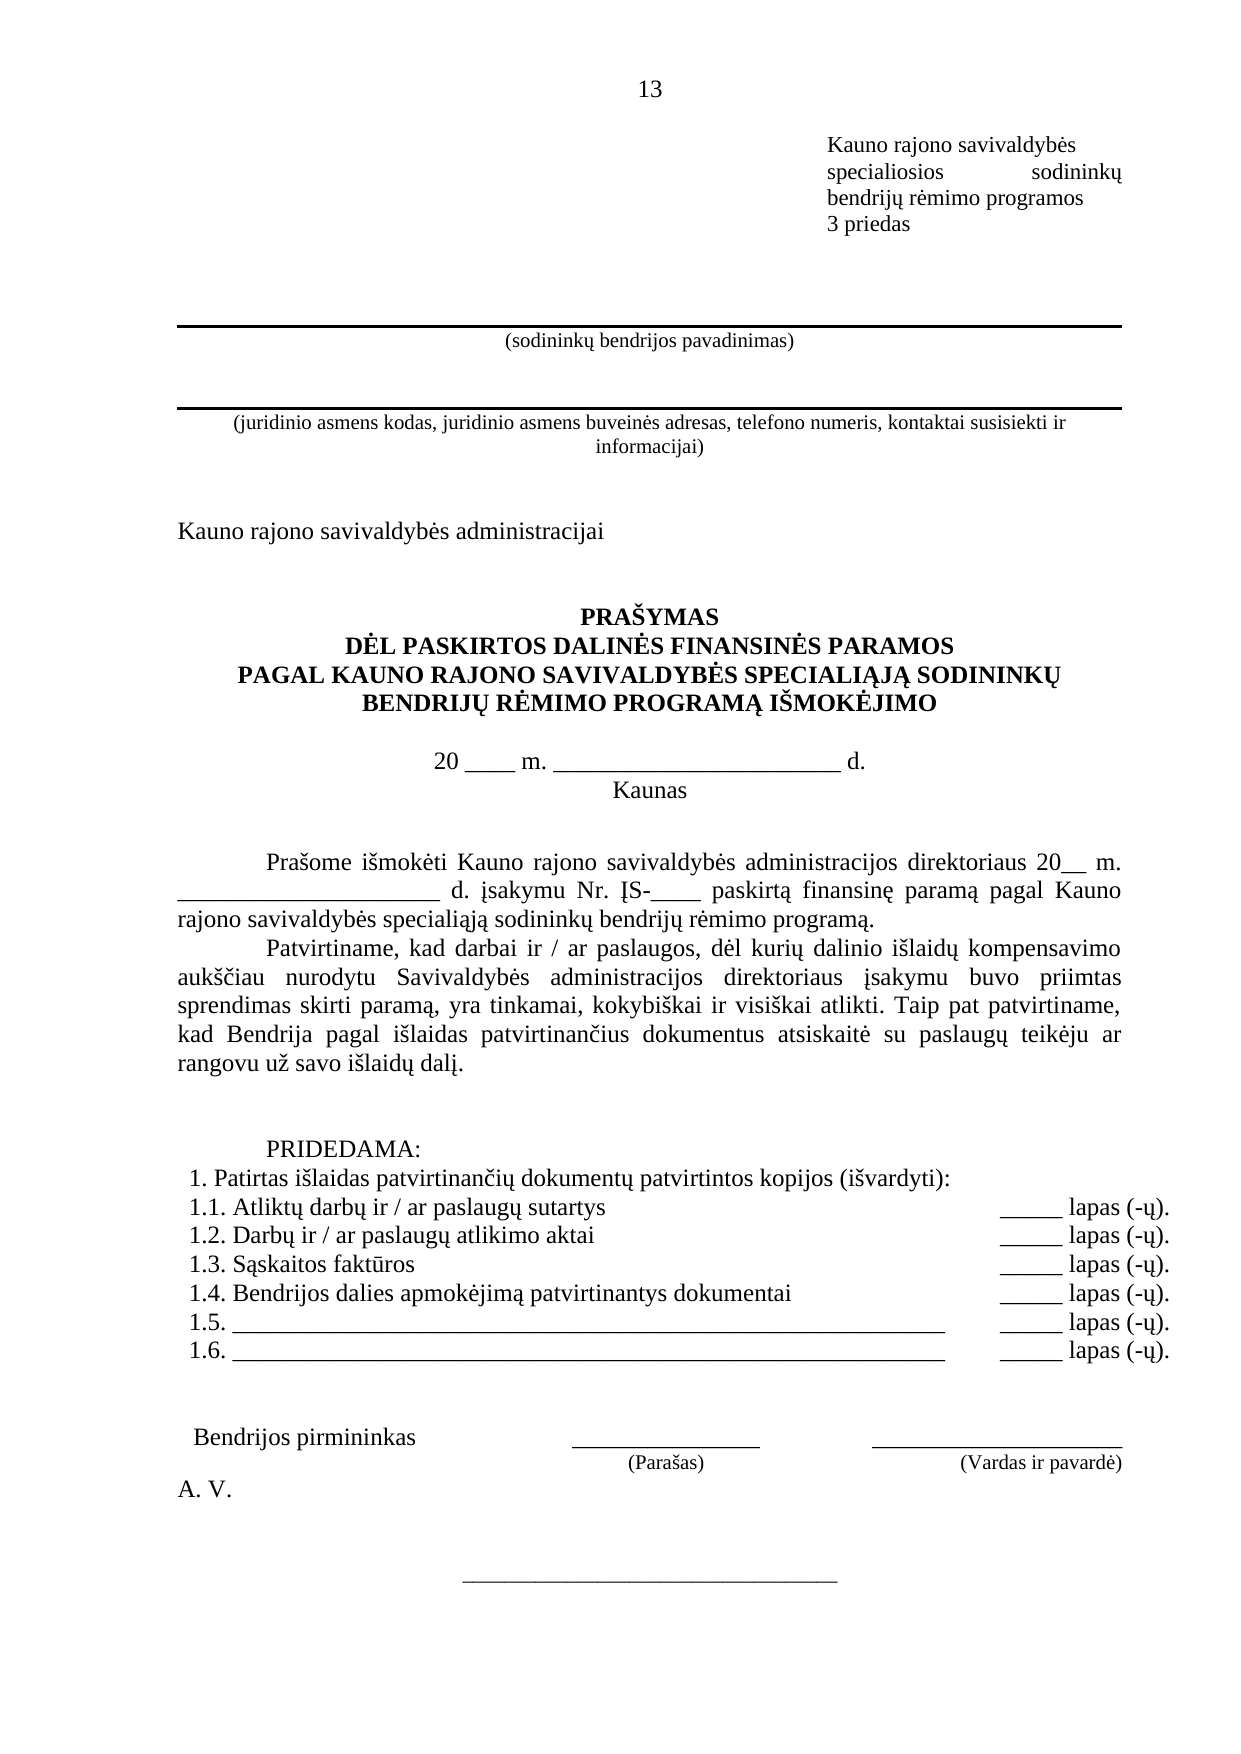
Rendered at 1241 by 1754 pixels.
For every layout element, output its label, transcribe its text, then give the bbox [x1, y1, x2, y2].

text Prašome išmokėti Kauno rajono savivaldybės administracijos direktoriaus 20__ m. _____________________ d. įsakymu Nr. ĮS-____ paskirtą finansinę paramą pagal Kauno rajono savivaldybės specialiąją sodininkų bendrijų rėmimo programą. [177, 847, 1122, 933]
table_cell [975, 1364, 1181, 1393]
text Patvirtiname, kad darbai ir / ar paslaugos, dėl kurių dalinio išlaidų kompensavimo aukščiau nurodytu Savivaldybės administracijos direktoriaus įsakymu buvo priimtas sprendimas skirti paramą, yra tinkamai, kokybiškai ir visiškai atlikti. Taip pat patvirtiname, kad Bendrija pagal išlaidas patvirtinančius dokumentus atsiskaitė su paslaugų teikėju ar rangovu už savo išlaidų dalį. [177, 933, 1122, 1077]
text specialiosios sodininkų bendrijų rėmimo programos [827, 158, 1122, 210]
table_cell 1.5. _________________________________________________________ [177, 1307, 974, 1335]
table_header _____ lapas (-ų). _____ lapas (-ų). _____ lapas (-ų). _____ lapas (-ų). [975, 1163, 1181, 1307]
text DĖL PASKIRTOS DALINĖS FINANSINĖS PARAMOS [177, 631, 1122, 660]
table_cell [177, 1364, 974, 1393]
table_header 1. Patirtas išlaidas patvirtinančių dokumentų patvirtintos kopijos (išvardyti): 1.1. Atliktų darbų ir / ar paslaugų sutartys 1.2. Darbų ir / ar paslaugų atlikimo aktai 1.3. Sąskaitos faktūros 1.4. Bendrijos dalies apmokėjimą patvirtinantys dokumentai [177, 1163, 974, 1307]
text Kauno rajono savivaldybės [827, 131, 1122, 158]
table_cell 1.6. _________________________________________________________ [177, 1335, 974, 1364]
text (juridinio asmens kodas, juridinio asmens buveinės adresas, telefono numeris, kontaktai susisiekti ir informacijai) [177, 410, 1122, 458]
text Kauno rajono savivaldybės administracijai [177, 516, 1122, 545]
table_cell _____ lapas (-ų). [975, 1335, 1181, 1364]
text PAGAL KAUNO RAJONO SAVIVALDYBĖS SPECIALIĄJĄ SODININKŲ BENDRIJŲ RĖMIMO PROGRAMĄ IŠMOKĖJIMO [177, 660, 1122, 717]
text 3 priedas [827, 210, 1122, 237]
text (sodininkų bendrijos pavadinimas) [177, 328, 1122, 352]
text 20 ____ m. _______________________ d. [177, 746, 1122, 775]
text PRIDEDAMA: [177, 1134, 1122, 1163]
text PRAŠYMAS [177, 602, 1122, 631]
text Bendrijos pirmininkas _______________ ____________________ (Parašas) (Vardas ir pavardė) [177, 1422, 1122, 1474]
table_cell _____ lapas (-ų). [975, 1307, 1181, 1335]
text A. V. [177, 1474, 1122, 1503]
text ____________________________________ [177, 1561, 1122, 1585]
text Kaunas [177, 775, 1122, 803]
